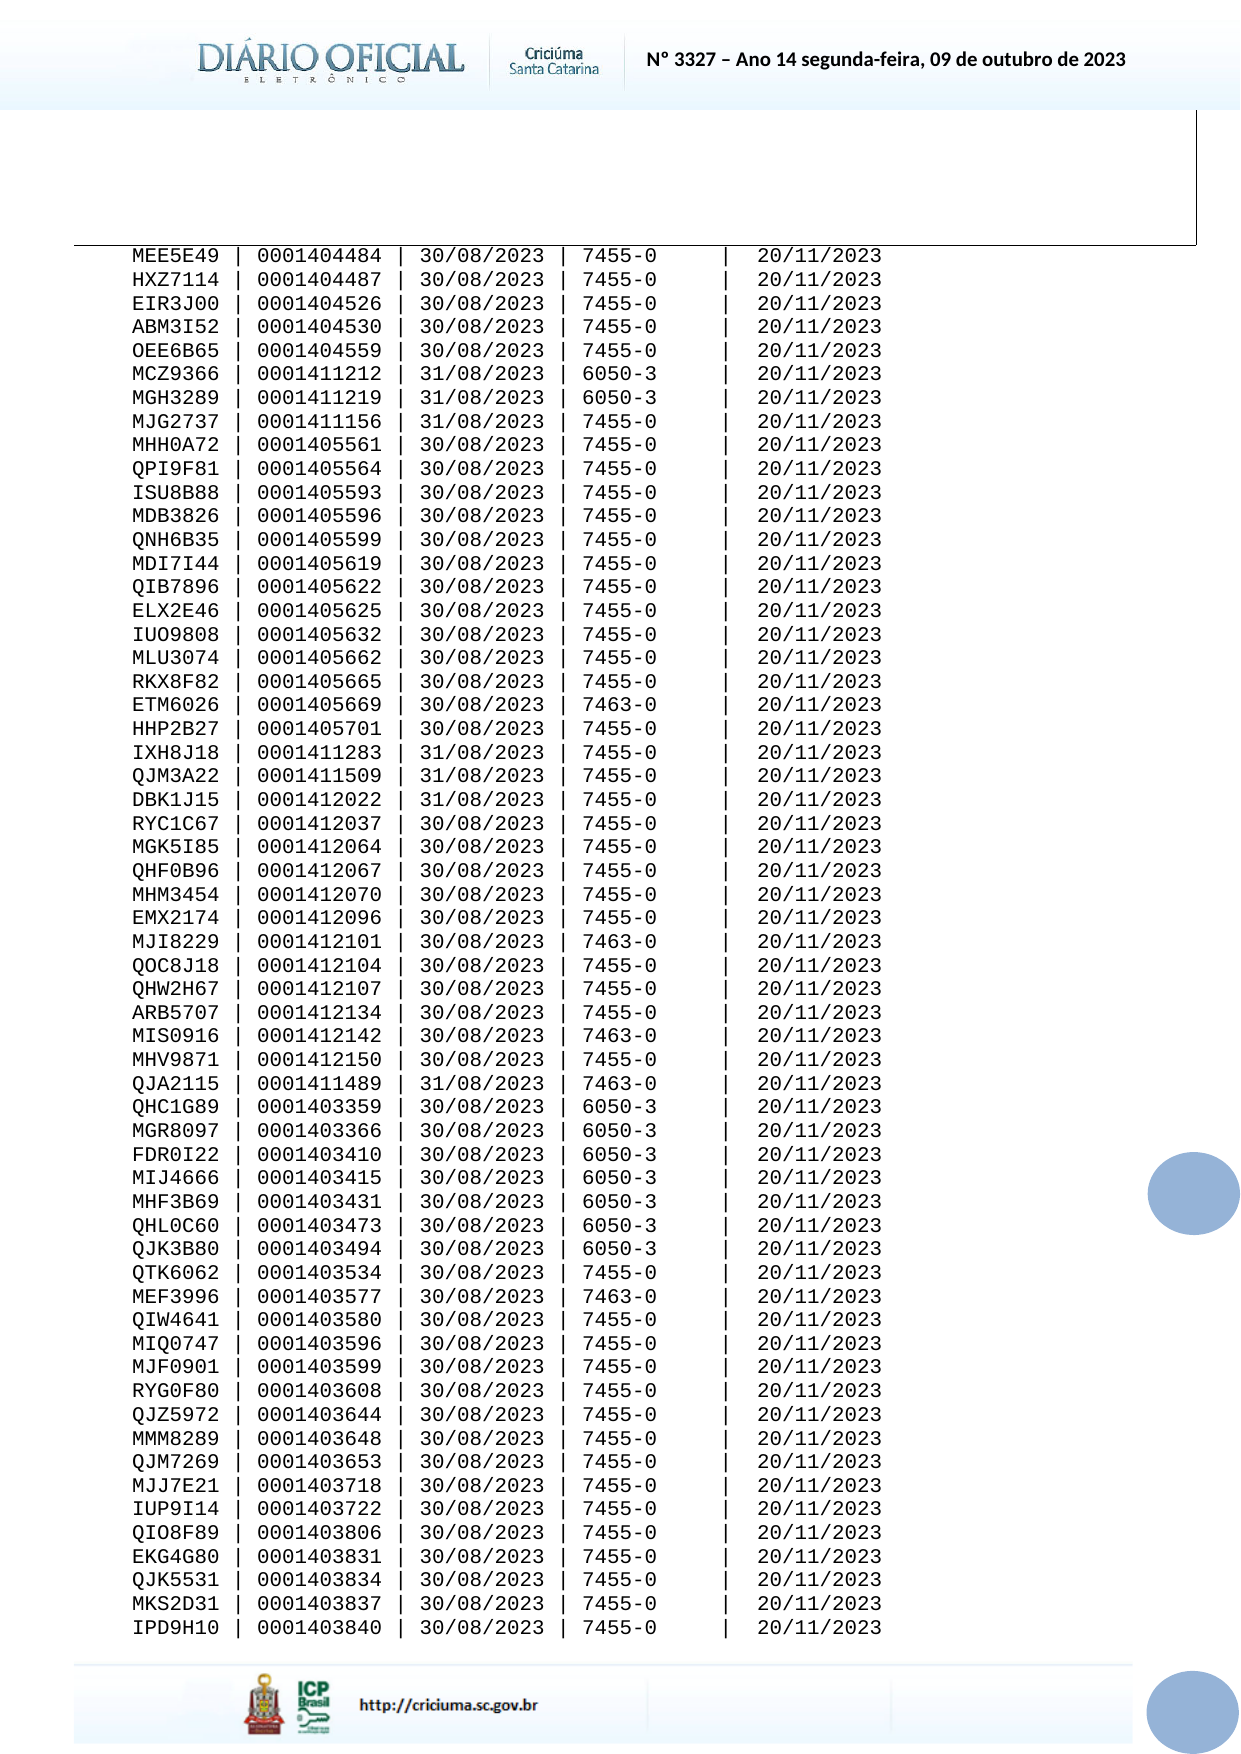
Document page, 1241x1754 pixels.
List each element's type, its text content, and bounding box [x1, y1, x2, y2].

text EMX2174 | 0001412096 | 30/08/2023 | 7455-0 | 20/11/2023 [44, 907, 1196, 931]
text IUP9I14 | 0001403722 | 30/08/2023 | 7455-0 | 20/11/2023 [44, 1498, 1196, 1522]
text MIQ0747 | 0001403596 | 30/08/2023 | 7455-0 | 20/11/2023 [44, 1333, 1196, 1357]
text MEE5E49 | 0001404484 | 30/08/2023 | 7455-0 | 20/11/2023 [44, 245, 1196, 269]
text IUO9808 | 0001405632 | 30/08/2023 | 7455-0 | 20/11/2023 [44, 623, 1196, 647]
text ELX2E46 | 0001405625 | 30/08/2023 | 7455-0 | 20/11/2023 [44, 600, 1196, 623]
text MHF3B69 | 0001403431 | 30/08/2023 | 6050-3 | 20/11/2023 [44, 1191, 1153, 1215]
text ARB5707 | 0001412134 | 30/08/2023 | 7455-0 | 20/11/2023 [44, 1002, 1196, 1026]
text HXZ7114 | 0001404487 | 30/08/2023 | 7455-0 | 20/11/2023 [44, 269, 1196, 292]
text MDI7I44 | 0001405619 | 30/08/2023 | 7455-0 | 20/11/2023 [44, 553, 1196, 576]
text QJM7269 | 0001403653 | 30/08/2023 | 7455-0 | 20/11/2023 [44, 1451, 1196, 1475]
text MKS2D31 | 0001403837 | 30/08/2023 | 7455-0 | 20/11/2023 [44, 1593, 1196, 1617]
text QJM3A22 | 0001411509 | 31/08/2023 | 7455-0 | 20/11/2023 [44, 765, 1196, 789]
text QNH6B35 | 0001405599 | 30/08/2023 | 7455-0 | 20/11/2023 [44, 529, 1196, 553]
text QJK5531 | 0001403834 | 30/08/2023 | 7455-0 | 20/11/2023 [44, 1569, 1196, 1593]
text MDB3826 | 0001405596 | 30/08/2023 | 7455-0 | 20/11/2023 [44, 505, 1196, 529]
text DBK1J15 | 0001412022 | 31/08/2023 | 7455-0 | 20/11/2023 [44, 789, 1196, 813]
text QJA2115 | 0001411489 | 31/08/2023 | 7463-0 | 20/11/2023 [44, 1073, 1196, 1096]
text RYG0F80 | 0001403608 | 30/08/2023 | 7455-0 | 20/11/2023 [44, 1380, 1196, 1404]
text QIW4641 | 0001403580 | 30/08/2023 | 7455-0 | 20/11/2023 [44, 1309, 1196, 1333]
text IXH8J18 | 0001411283 | 31/08/2023 | 7455-0 | 20/11/2023 [44, 742, 1196, 765]
text MCZ9366 | 0001411212 | 31/08/2023 | 6050-3 | 20/11/2023 [44, 363, 1196, 387]
text EKG4G80 | 0001403831 | 30/08/2023 | 7455-0 | 20/11/2023 [44, 1546, 1196, 1569]
text EIR3J00 | 0001404526 | 30/08/2023 | 7455-0 | 20/11/2023 [44, 292, 1196, 316]
text MEF3996 | 0001403577 | 30/08/2023 | 7463-0 | 20/11/2023 [44, 1286, 1196, 1309]
text MGK5I85 | 0001412064 | 30/08/2023 | 7455-0 | 20/11/2023 [44, 836, 1196, 860]
text MIS0916 | 0001412142 | 30/08/2023 | 7463-0 | 20/11/2023 [44, 1026, 1196, 1049]
text IPD9H10 | 0001403840 | 30/08/2023 | 7455-0 | 20/11/2023 [44, 1617, 1196, 1640]
text QIB7896 | 0001405622 | 30/08/2023 | 7455-0 | 20/11/2023 [44, 576, 1196, 600]
text MJI8229 | 0001412101 | 30/08/2023 | 7463-0 | 20/11/2023 [44, 931, 1196, 954]
text FDR0I22 | 0001403410 | 30/08/2023 | 6050-3 | 20/11/2023 [44, 1144, 1196, 1167]
text QHL0C60 | 0001403473 | 30/08/2023 | 6050-3 | 20/11/2023 [44, 1215, 1196, 1238]
text QOC8J18 | 0001412104 | 30/08/2023 | 7455-0 | 20/11/2023 [44, 954, 1196, 978]
text MHM3454 | 0001412070 | 30/08/2023 | 7455-0 | 20/11/2023 [44, 884, 1196, 907]
text QTK6062 | 0001403534 | 30/08/2023 | 7455-0 | 20/11/2023 [44, 1262, 1196, 1286]
text OEE6B65 | 0001404559 | 30/08/2023 | 7455-0 | 20/11/2023 [44, 340, 1196, 363]
text MLU3074 | 0001405662 | 30/08/2023 | 7455-0 | 20/11/2023 [44, 647, 1196, 671]
text QJK3B80 | 0001403494 | 30/08/2023 | 6050-3 | 20/11/2023 [44, 1238, 1196, 1262]
text RKX8F82 | 0001405665 | 30/08/2023 | 7455-0 | 20/11/2023 [44, 671, 1196, 694]
text MHH0A72 | 0001405561 | 30/08/2023 | 7455-0 | 20/11/2023 [44, 434, 1196, 458]
text QHW2H67 | 0001412107 | 30/08/2023 | 7455-0 | 20/11/2023 [44, 978, 1196, 1002]
text MGH3289 | 0001411219 | 31/08/2023 | 6050-3 | 20/11/2023 [44, 387, 1196, 411]
text QPI9F81 | 0001405564 | 30/08/2023 | 7455-0 | 20/11/2023 [44, 458, 1196, 482]
text MMM8289 | 0001403648 | 30/08/2023 | 7455-0 | 20/11/2023 [44, 1427, 1196, 1451]
text MGR8097 | 0001403366 | 30/08/2023 | 6050-3 | 20/11/2023 [44, 1120, 1196, 1144]
text QHC1G89 | 0001403359 | 30/08/2023 | 6050-3 | 20/11/2023 [44, 1096, 1196, 1120]
text MHV9871 | 0001412150 | 30/08/2023 | 7455-0 | 20/11/2023 [44, 1049, 1196, 1073]
text HHP2B27 | 0001405701 | 30/08/2023 | 7455-0 | 20/11/2023 [44, 718, 1196, 742]
text QIO8F89 | 0001403806 | 30/08/2023 | 7455-0 | 20/11/2023 [44, 1522, 1196, 1546]
text ABM3I52 | 0001404530 | 30/08/2023 | 7455-0 | 20/11/2023 [44, 316, 1196, 340]
text ISU8B88 | 0001405593 | 30/08/2023 | 7455-0 | 20/11/2023 [44, 482, 1196, 505]
text MJG2737 | 0001411156 | 31/08/2023 | 7455-0 | 20/11/2023 [44, 411, 1196, 434]
text ETM6026 | 0001405669 | 30/08/2023 | 7463-0 | 20/11/2023 [44, 694, 1196, 718]
text QJZ5972 | 0001403644 | 30/08/2023 | 7455-0 | 20/11/2023 [44, 1404, 1196, 1427]
text MJF0901 | 0001403599 | 30/08/2023 | 7455-0 | 20/11/2023 [44, 1357, 1196, 1380]
text MIJ4666 | 0001403415 | 30/08/2023 | 6050-3 | 20/11/2023 [44, 1167, 1157, 1191]
text RYC1C67 | 0001412037 | 30/08/2023 | 7455-0 | 20/11/2023 [44, 813, 1196, 836]
text QHF0B96 | 0001412067 | 30/08/2023 | 7455-0 | 20/11/2023 [44, 860, 1196, 884]
text MJJ7E21 | 0001403718 | 30/08/2023 | 7455-0 | 20/11/2023 [44, 1475, 1196, 1498]
